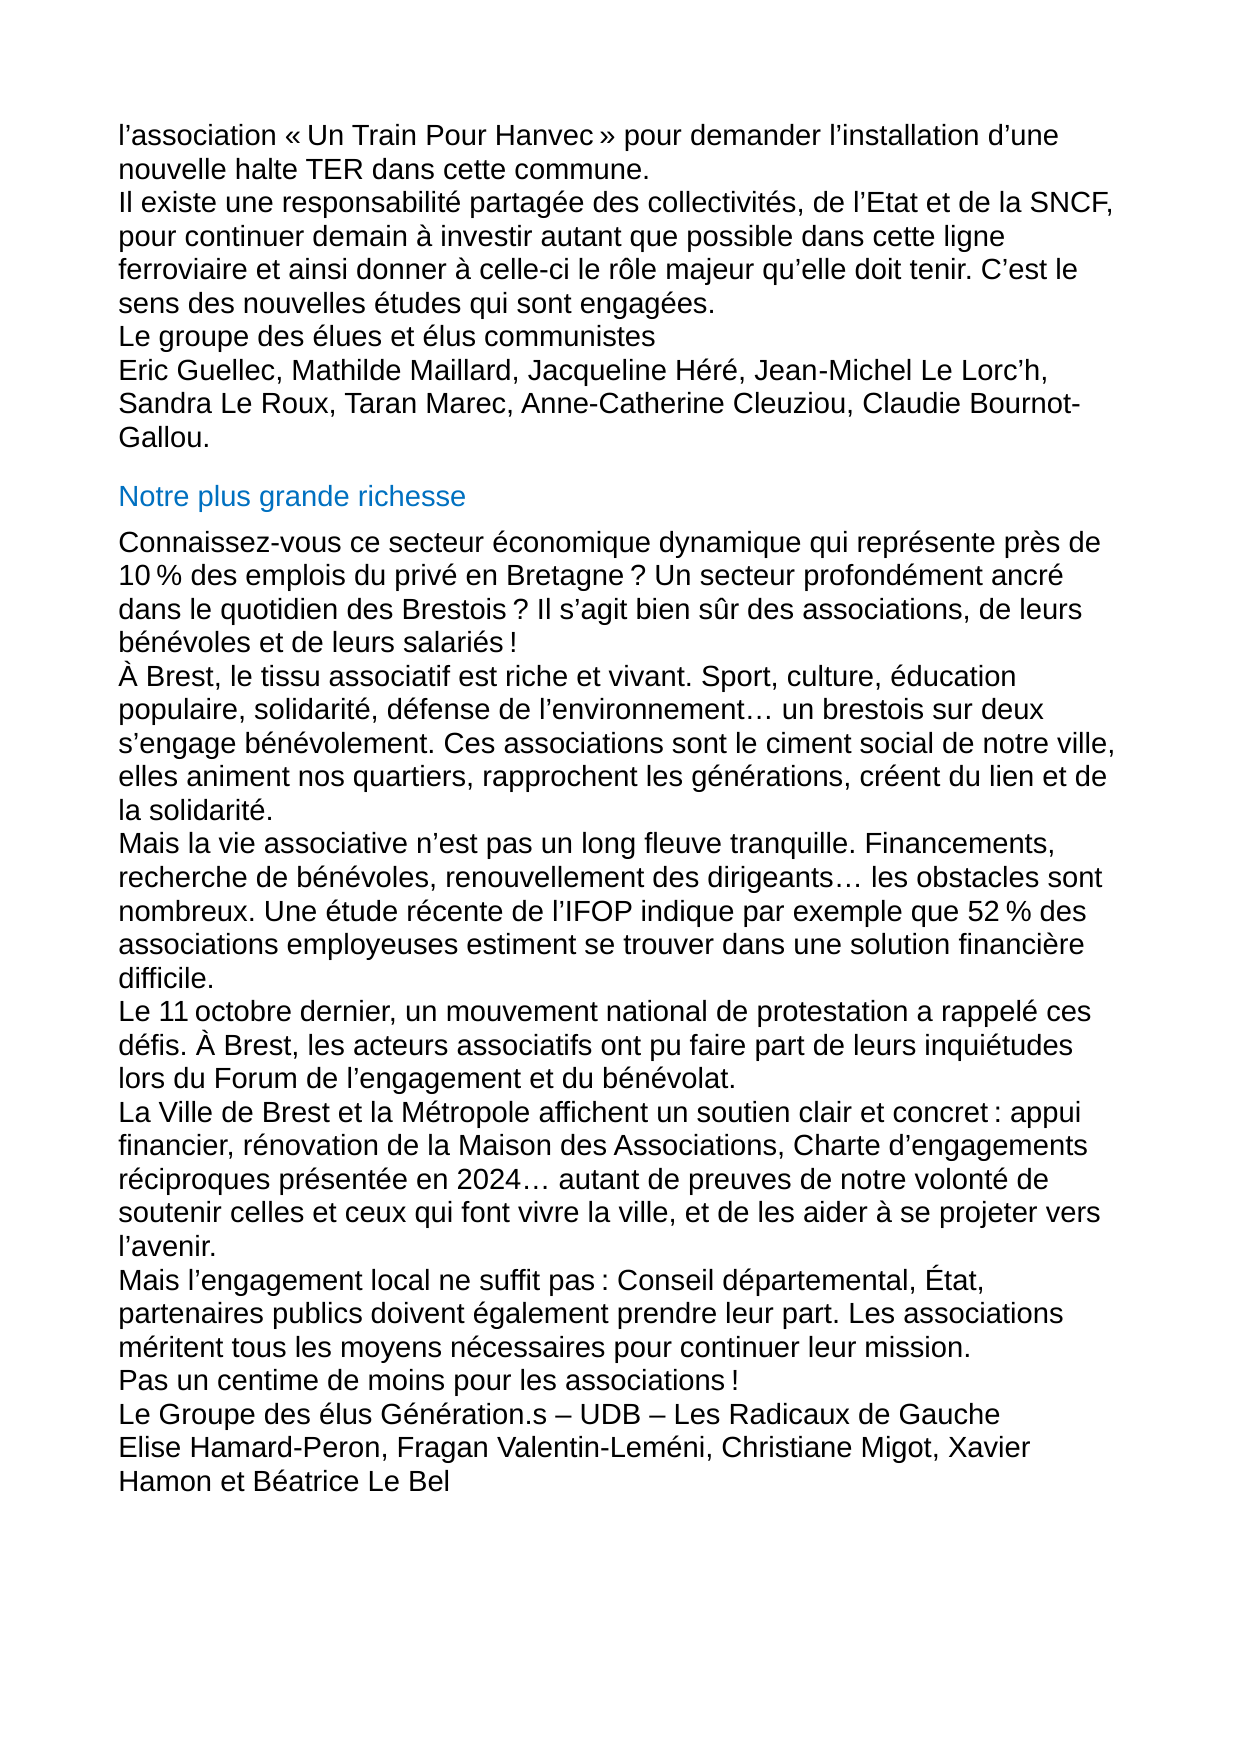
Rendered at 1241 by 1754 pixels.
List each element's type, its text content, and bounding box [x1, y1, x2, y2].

text Eric Guellec, Mathilde Maillard, Jacqueline Héré, Jean‑Michel Le Lorc’h, Sandra Le Roux, Taran Marec, Anne-Catherine Cleuziou, Claudie Bournot-Gallou. [118, 353, 1122, 453]
text Le groupe des élues et élus communistes [118, 319, 1122, 353]
text Mais la vie associative n’est pas un long fleuve tranquille. Financements, recherche de bénévoles, renouvellement des dirigeants… les obstacles sont nombreux. Une étude récente de l’IFOP indique par exemple que 52 % des associations employeuses estiment se trouver dans une solution financière difficile. [118, 826, 1122, 994]
text l’association « Un Train Pour Hanvec » pour demander l’installation d’une nouvelle halte TER dans cette commune. [118, 118, 1122, 185]
text Connaissez-vous ce secteur économique dynamique qui représente près de 10 % des emplois du privé en Bretagne ? Un secteur profondément ancré dans le quotidien des Brestois ? Il s’agit bien sûr des associations, de leurs bénévoles et de leurs salariés ! [118, 524, 1122, 659]
text Mais l’engagement local ne suffit pas : Conseil départemental, État, partenaires publics doivent également prendre leur part. Les associations méritent tous les moyens nécessaires pour continuer leur mission. [118, 1262, 1122, 1363]
text À Brest, le tissu associatif est riche et vivant. Sport, culture, éducation populaire, solidarité, défense de l’environnement… un brestois sur deux s’engage bénévolement. Ces associations sont le ciment social de notre ville, elles animent nos quartiers, rapprochent les générations, créent du lien et de la solidarité. [118, 659, 1122, 826]
subtitle Notre plus grande richesse [118, 478, 1122, 512]
text La Ville de Brest et la Métropole affichent un soutien clair et concret : appui financier, rénovation de la Maison des Associations, Charte d’engagements réciproques présentée en 2024… autant de preuves de notre volonté de soutenir celles et ceux qui font vivre la ville, et de les aider à se projeter vers l’avenir. [118, 1095, 1122, 1262]
text Elise Hamard-Peron, Fragan Valentin-Leméni, Christiane Migot, Xavier Hamon et Béatrice Le Bel [118, 1430, 1122, 1497]
text Pas un centime de moins pour les associations ! [118, 1363, 1122, 1397]
text Le Groupe des élus Génération.s – UDB – Les Radicaux de Gauche [118, 1397, 1122, 1430]
text Il existe une responsabilité partagée des collectivités, de l’Etat et de la SNCF, pour continuer demain à investir autant que possible dans cette ligne ferroviaire et ainsi donner à celle-ci le rôle majeur qu’elle doit tenir. C’est le sens des nouvelles études qui sont engagées. [118, 185, 1122, 319]
text Le 11 octobre dernier, un mouvement national de protestation a rappelé ces défis. À Brest, les acteurs associatifs ont pu faire part de leurs inquiétudes lors du Forum de l’engagement et du bénévolat. [118, 994, 1122, 1095]
